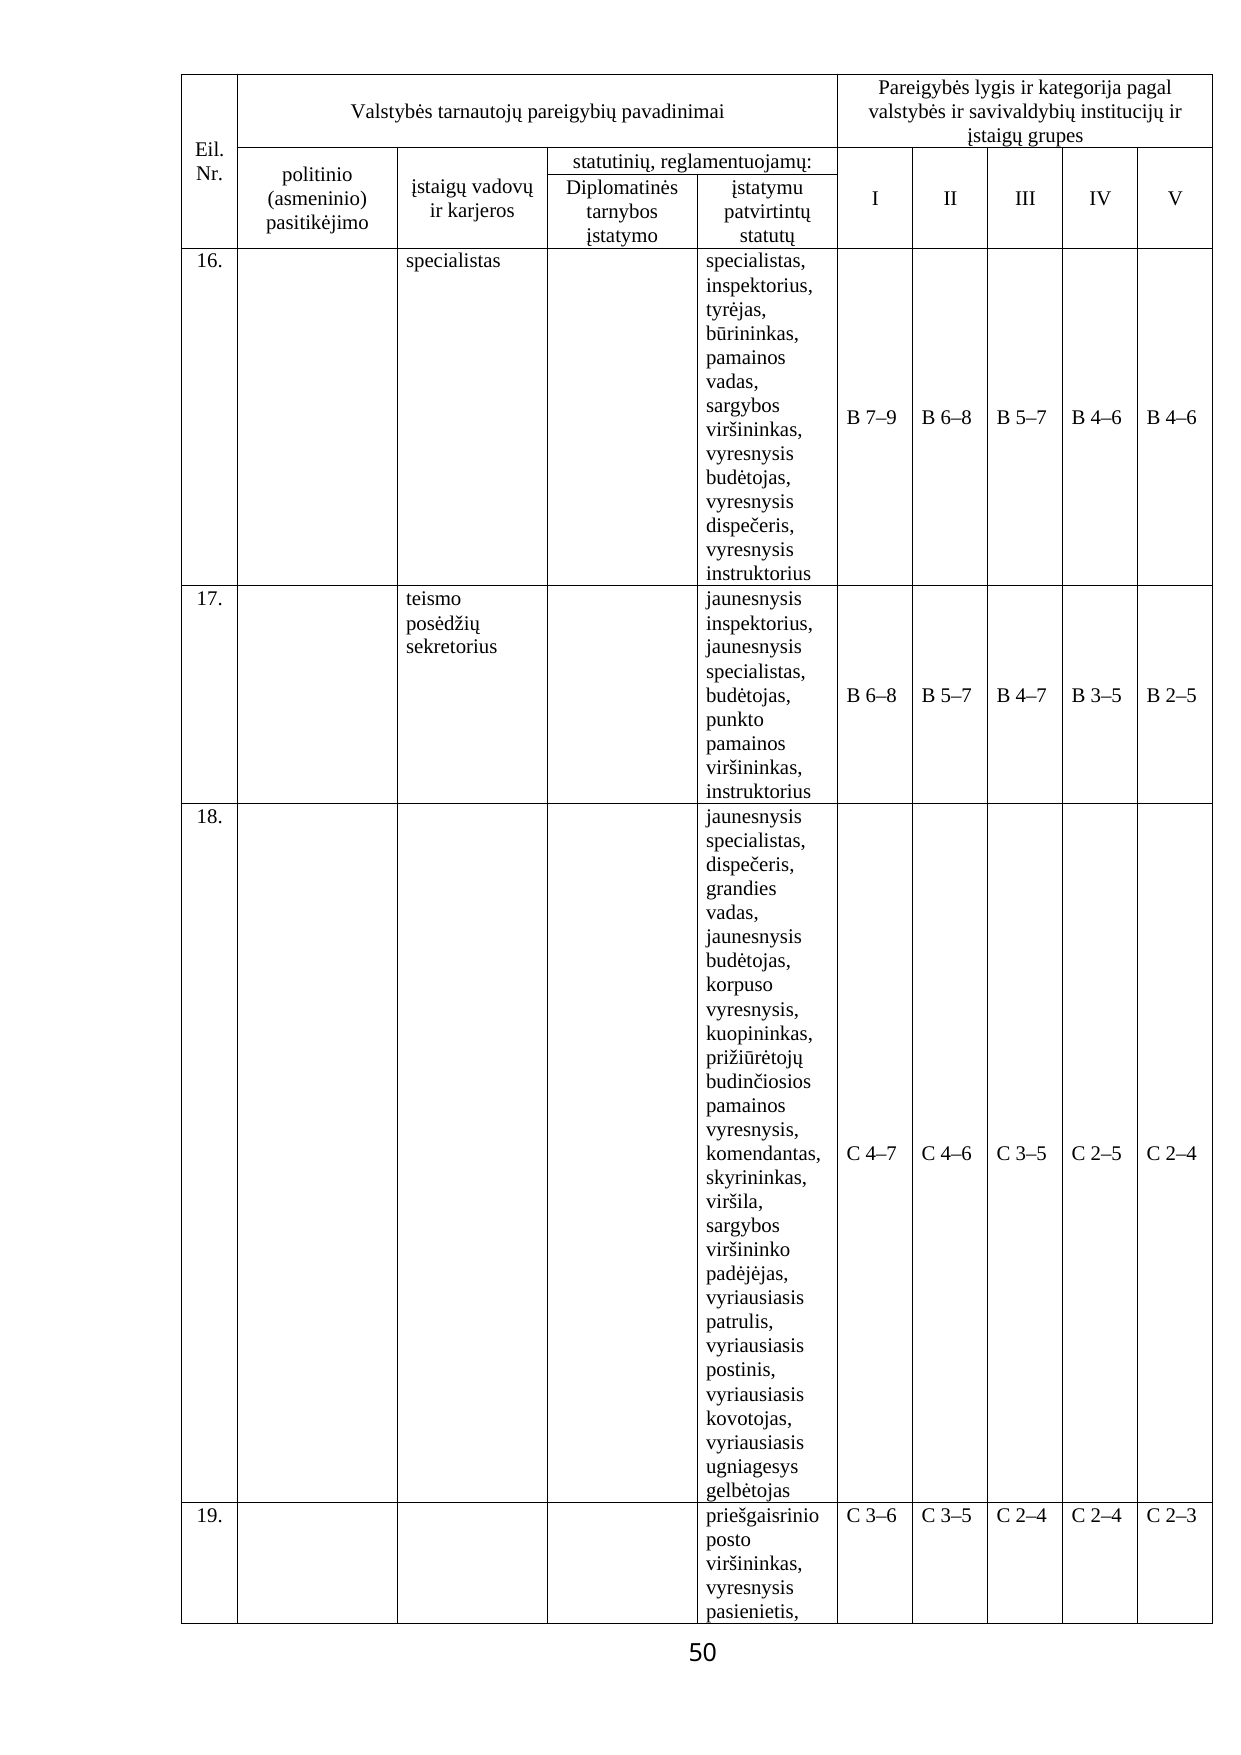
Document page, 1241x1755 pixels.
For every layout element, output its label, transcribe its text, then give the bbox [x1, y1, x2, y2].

table_cell [398, 804, 547, 1502]
table_cell [548, 1503, 697, 1623]
table_cell C 4–6 [913, 804, 987, 1502]
table_cell įstaigų vadovų ir karjeros [398, 148, 547, 247]
table_cell jaunesnysis inspektorius, jaunesnysis specialistas, budėtojas, punkto pamainos viršininkas, instruktorius [698, 586, 837, 803]
table_cell C 2–5 [1063, 804, 1137, 1502]
table_cell [398, 1503, 547, 1623]
table_cell III [988, 148, 1062, 247]
table_cell 19. [182, 1503, 237, 1623]
table_cell C 3–5 [988, 804, 1062, 1502]
table_cell B 3–5 [1063, 586, 1137, 803]
table_cell B 6–8 [913, 249, 987, 585]
table_cell [548, 586, 697, 803]
table_cell statutinių, reglamentuojamų: [548, 148, 837, 174]
table_cell politinio (asmeninio) pasitikėjimo [238, 148, 397, 247]
table_cell B 4–6 [1138, 249, 1212, 585]
table_cell [548, 804, 697, 1502]
table_cell II [913, 148, 987, 247]
table_cell specialistas, inspektorius, tyrėjas, būrininkas, pamainos vadas, sargybos viršininkas, vyresnysis budėtojas, vyresnysis dispečeris, vyresnysis instruktorius [698, 249, 837, 585]
table_cell [238, 586, 397, 803]
table_cell B 5–7 [988, 249, 1062, 585]
table_cell C 4–7 [838, 804, 912, 1502]
table_cell 18. [182, 804, 237, 1502]
table_cell Diplomatinės tarnybos įstatymo [548, 175, 697, 247]
table_cell 16. [182, 249, 237, 585]
table_cell B 7–9 [838, 249, 912, 585]
table_cell įstatymu patvirtintų statutų [698, 175, 837, 247]
table_cell B 2–5 [1138, 586, 1212, 803]
table_cell B 4–6 [1063, 249, 1137, 585]
table_cell C 2–3 [1138, 1503, 1212, 1623]
table_cell [548, 249, 697, 585]
table_cell B 5–7 [913, 586, 987, 803]
table_cell IV [1063, 148, 1137, 247]
table_cell 17. [182, 586, 237, 803]
table_cell teismo posėdžių sekretorius [398, 586, 547, 803]
table_header Valstybės tarnautojų pareigybių pavadinimai [238, 75, 837, 147]
table_cell [238, 1503, 397, 1623]
table_cell B 6–8 [838, 586, 912, 803]
table_cell specialistas [398, 249, 547, 585]
table_cell C 3–6 [838, 1503, 912, 1623]
table_cell C 2–4 [988, 1503, 1062, 1623]
table_cell jaunesnysis specialistas, dispečeris, grandies vadas, jaunesnysis budėtojas, korpuso vyresnysis, kuopininkas, prižiūrėtojų budinčiosios pamainos vyresnysis, komendantas, skyrininkas, viršila, sargybos viršininko padėjėjas, vyriausiasis patrulis, vyriausiasis postinis, vyriausiasis kovotojas, vyriausiasis ugniagesys gelbėtojas [698, 804, 837, 1502]
table_cell [238, 804, 397, 1502]
table_cell C 3–5 [913, 1503, 987, 1623]
table_header Pareigybės lygis ir kategorija pagal valstybės ir savivaldybių institucijų ir įstaigų grupes [838, 75, 1212, 147]
table_cell I [838, 148, 912, 247]
table_cell [238, 249, 397, 585]
table_cell V [1138, 148, 1212, 247]
table_cell priešgaisrinio posto viršininkas, vyresnysis pasienietis, [698, 1503, 837, 1623]
table_cell C 2–4 [1138, 804, 1212, 1502]
table_cell B 4–7 [988, 586, 1062, 803]
table_cell C 2–4 [1063, 1503, 1137, 1623]
table_header Eil. Nr. [182, 75, 237, 247]
